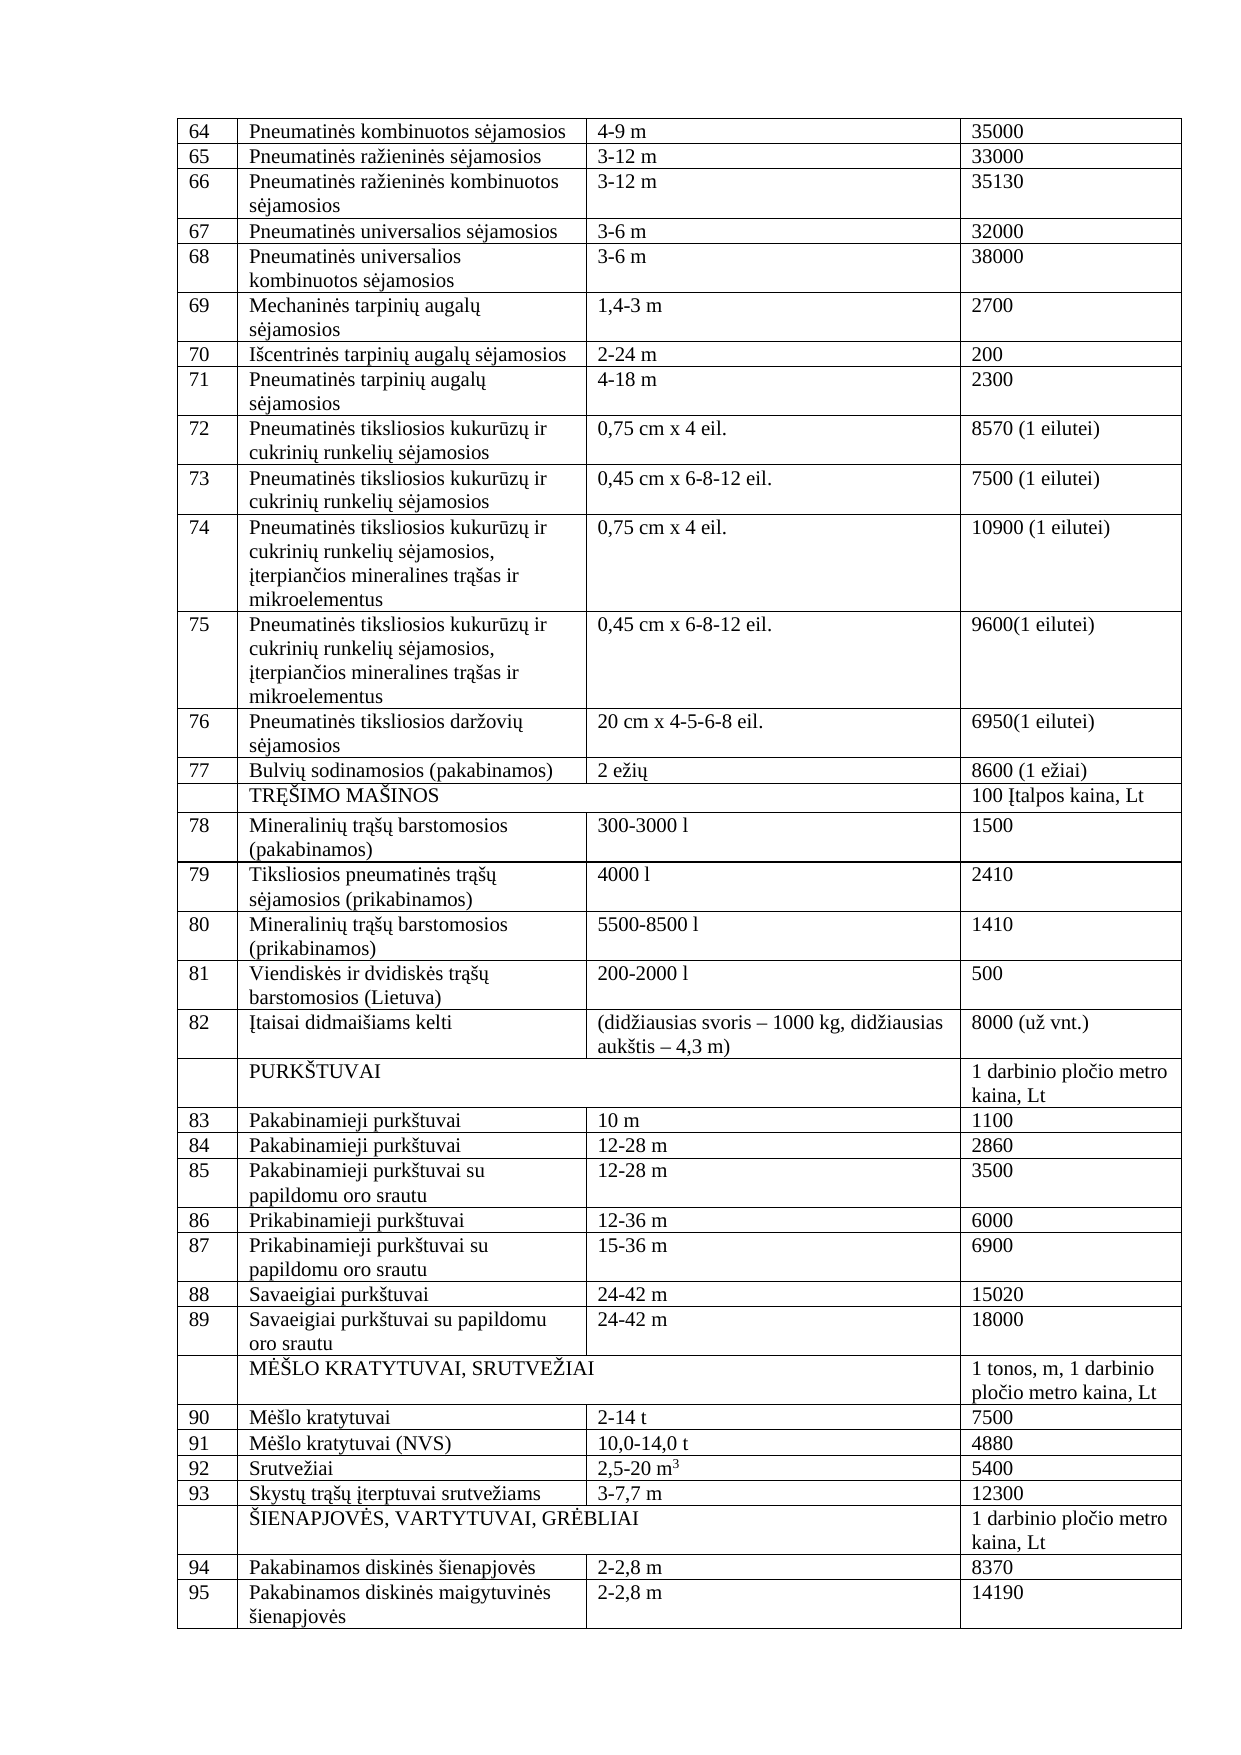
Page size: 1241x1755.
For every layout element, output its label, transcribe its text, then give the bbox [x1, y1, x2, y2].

table_cell 100 Įtalpos kaina, Lt [961, 784, 1181, 812]
table_cell 93 [178, 1481, 237, 1505]
table_cell 75 [178, 612, 237, 708]
table_cell 0,45 cm x 6-8-12 eil. [587, 465, 960, 513]
table_cell 92 [178, 1456, 237, 1479]
table_cell 0,75 cm x 4 eil. [587, 515, 960, 611]
table_cell 12-36 m [587, 1208, 960, 1232]
table_cell Bulvių sodinamosios (pakabinamos) [238, 758, 586, 782]
table_cell 84 [178, 1133, 237, 1157]
table_cell 500 [961, 961, 1181, 1009]
table_cell 3-12 m [587, 169, 960, 217]
table_cell Savaeigiai purkštuvai [238, 1282, 586, 1306]
table_cell 1500 [961, 813, 1181, 861]
table_cell Skystų trąšų įterptuvai srutvežiams [238, 1481, 586, 1505]
table_cell Pneumatinės ražieninės kombinuotos sėjamosios [238, 169, 586, 217]
table_cell Mineralinių trąšų barstomosios (prikabinamos) [238, 912, 586, 960]
table_cell Mėšlo kratytuvai (NVS) [238, 1430, 586, 1454]
table_cell 67 [178, 219, 237, 243]
table_cell 14190 [961, 1580, 1181, 1628]
table_cell 7500 (1 eilutei) [961, 465, 1181, 513]
table_cell 10 m [587, 1108, 960, 1132]
table_cell 18000 [961, 1307, 1181, 1355]
table_cell 68 [178, 244, 237, 292]
table_cell 3-6 m [587, 219, 960, 243]
table_cell 78 [178, 813, 237, 861]
table_cell Prikabinamieji purkštuvai [238, 1208, 586, 1232]
table_cell 1 darbinio pločio metro kaina, Lt [961, 1059, 1181, 1107]
table_cell Pakabinamieji purkštuvai [238, 1108, 586, 1132]
table_cell Pneumatinės tiksliosios kukurūzų ir cukrinių runkelių sėjamosios, įterpiančios mineralines trąšas ir mikroelementus [238, 612, 586, 708]
table_cell Įtaisai didmaišiams kelti [238, 1010, 586, 1058]
table_cell 87 [178, 1233, 237, 1281]
table_cell 2300 [961, 367, 1181, 415]
table_cell [178, 1356, 237, 1404]
table_cell 4-9 m [587, 119, 960, 143]
table_cell 76 [178, 709, 237, 757]
table_cell 1 darbinio pločio metro kaina, Lt [961, 1506, 1181, 1554]
table_cell 1410 [961, 912, 1181, 960]
table_cell 91 [178, 1430, 237, 1454]
table_cell 0,45 cm x 6-8-12 eil. [587, 612, 960, 708]
table_cell 86 [178, 1208, 237, 1232]
table_cell 3-6 m [587, 244, 960, 292]
table_cell Pakabinamos diskinės šienapjovės [238, 1555, 586, 1579]
table_cell 2860 [961, 1133, 1181, 1157]
table_cell [178, 1059, 237, 1107]
table_cell Mineralinių trąšų barstomosios (pakabinamos) [238, 813, 586, 861]
table_cell 2-2,8 m [587, 1555, 960, 1579]
table_cell 1 tonos, m, 1 darbinio pločio metro kaina, Lt [961, 1356, 1181, 1404]
table_cell 3-12 m [587, 144, 960, 168]
table_cell Tiksliosios pneumatinės trąšų sėjamosios (prikabinamos) [238, 863, 586, 911]
table_cell 12300 [961, 1481, 1181, 1505]
table_cell 300-3000 l [587, 813, 960, 861]
table_cell 3500 [961, 1159, 1181, 1207]
table_cell 12-28 m [587, 1159, 960, 1207]
table_cell [178, 784, 237, 812]
table_cell 64 [178, 119, 237, 143]
table_cell 38000 [961, 244, 1181, 292]
table_cell 71 [178, 367, 237, 415]
table_cell 2-2,8 m [587, 1580, 960, 1628]
table_cell MĖŠLO KRATYTUVAI, SRUTVEŽIAI [238, 1356, 960, 1404]
table_cell 200-2000 l [587, 961, 960, 1009]
table_cell 8570 (1 eilutei) [961, 416, 1181, 464]
table_cell 2410 [961, 863, 1181, 911]
table_cell Pakabinamos diskinės maigytuvinės šienapjovės [238, 1580, 586, 1628]
table_cell 2-14 t [587, 1405, 960, 1429]
table_cell 77 [178, 758, 237, 782]
table_cell Mechaninės tarpinių augalų sėjamosios [238, 293, 586, 341]
table_cell 4880 [961, 1430, 1181, 1454]
table_cell [178, 1506, 237, 1554]
table_cell 82 [178, 1010, 237, 1058]
table_cell 200 [961, 342, 1181, 366]
table_cell Savaeigiai purkštuvai su papildomu oro srautu [238, 1307, 586, 1355]
table_cell 69 [178, 293, 237, 341]
table_cell 65 [178, 144, 237, 168]
table_cell 15-36 m [587, 1233, 960, 1281]
table_cell 7500 [961, 1405, 1181, 1429]
table_cell Pneumatinės tiksliosios kukurūzų ir cukrinių runkelių sėjamosios [238, 416, 586, 464]
table_cell Pakabinamieji purkštuvai [238, 1133, 586, 1157]
table_cell 2700 [961, 293, 1181, 341]
table_cell Pneumatinės ražieninės sėjamosios [238, 144, 586, 168]
table_cell Pneumatinės kombinuotos sėjamosios [238, 119, 586, 143]
table_cell 5400 [961, 1456, 1181, 1479]
table_cell 89 [178, 1307, 237, 1355]
table_cell 1,4-3 m [587, 293, 960, 341]
table_cell 2 ežių [587, 758, 960, 782]
table_cell 35130 [961, 169, 1181, 217]
table_cell ŠIENAPJOVĖS, VARTYTUVAI, GRĖBLIAI [238, 1506, 960, 1554]
table_cell 80 [178, 912, 237, 960]
table_cell 72 [178, 416, 237, 464]
table_cell 83 [178, 1108, 237, 1132]
table_cell 1100 [961, 1108, 1181, 1132]
table_cell Pneumatinės tiksliosios kukurūzų ir cukrinių runkelių sėjamosios, įterpiančios mineralines trąšas ir mikroelementus [238, 515, 586, 611]
table_cell Išcentrinės tarpinių augalų sėjamosios [238, 342, 586, 366]
table_cell 74 [178, 515, 237, 611]
table_cell 4000 l [587, 863, 960, 911]
table_cell Pneumatinės universalios kombinuotos sėjamosios [238, 244, 586, 292]
table_cell 3-7,7 m [587, 1481, 960, 1505]
table_cell 10900 (1 eilutei) [961, 515, 1181, 611]
table_cell 90 [178, 1405, 237, 1429]
table_cell Pakabinamieji purkštuvai su papildomu oro srautu [238, 1159, 586, 1207]
table_cell TRĘŠIMO MAŠINOS [238, 784, 960, 812]
table_cell 15020 [961, 1282, 1181, 1306]
table_cell 12-28 m [587, 1133, 960, 1157]
table_cell 24-42 m [587, 1307, 960, 1355]
table_cell 5500-8500 l [587, 912, 960, 960]
table_cell 8000 (už vnt.) [961, 1010, 1181, 1058]
table_cell 32000 [961, 219, 1181, 243]
table_cell 4-18 m [587, 367, 960, 415]
table_cell Pneumatinės tarpinių augalų sėjamosios [238, 367, 586, 415]
table_cell 95 [178, 1580, 237, 1628]
table_cell 6950(1 eilutei) [961, 709, 1181, 757]
table_cell 6900 [961, 1233, 1181, 1281]
table_cell (didžiausias svoris – 1000 kg, didžiausias aukštis – 4,3 m) [587, 1010, 960, 1058]
table_cell 81 [178, 961, 237, 1009]
table_cell 2,5-20 m3 [587, 1456, 960, 1479]
table_cell 20 cm x 4-5-6-8 eil. [587, 709, 960, 757]
table_cell 94 [178, 1555, 237, 1579]
table_cell 70 [178, 342, 237, 366]
table_cell Prikabinamieji purkštuvai su papildomu oro srautu [238, 1233, 586, 1281]
table_cell Pneumatinės tiksliosios daržovių sėjamosios [238, 709, 586, 757]
table_cell 85 [178, 1159, 237, 1207]
table_cell Pneumatinės tiksliosios kukurūzų ir cukrinių runkelių sėjamosios [238, 465, 586, 513]
table_cell 73 [178, 465, 237, 513]
table_cell PURKŠTUVAI [238, 1059, 960, 1107]
table_cell Pneumatinės universalios sėjamosios [238, 219, 586, 243]
table_cell 79 [178, 863, 237, 911]
table_cell 66 [178, 169, 237, 217]
table_cell Mėšlo kratytuvai [238, 1405, 586, 1429]
table_cell 2-24 m [587, 342, 960, 366]
table_cell Viendiskės ir dvidiskės trąšų barstomosios (Lietuva) [238, 961, 586, 1009]
table_cell 9600(1 eilutei) [961, 612, 1181, 708]
table_cell Srutvežiai [238, 1456, 586, 1479]
table_cell 8600 (1 ežiai) [961, 758, 1181, 782]
table_cell 8370 [961, 1555, 1181, 1579]
table_cell 35000 [961, 119, 1181, 143]
table_cell 10,0-14,0 t [587, 1430, 960, 1454]
table_cell 6000 [961, 1208, 1181, 1232]
table_cell 88 [178, 1282, 237, 1306]
table_cell 24-42 m [587, 1282, 960, 1306]
table_cell 33000 [961, 144, 1181, 168]
table_cell 0,75 cm x 4 eil. [587, 416, 960, 464]
